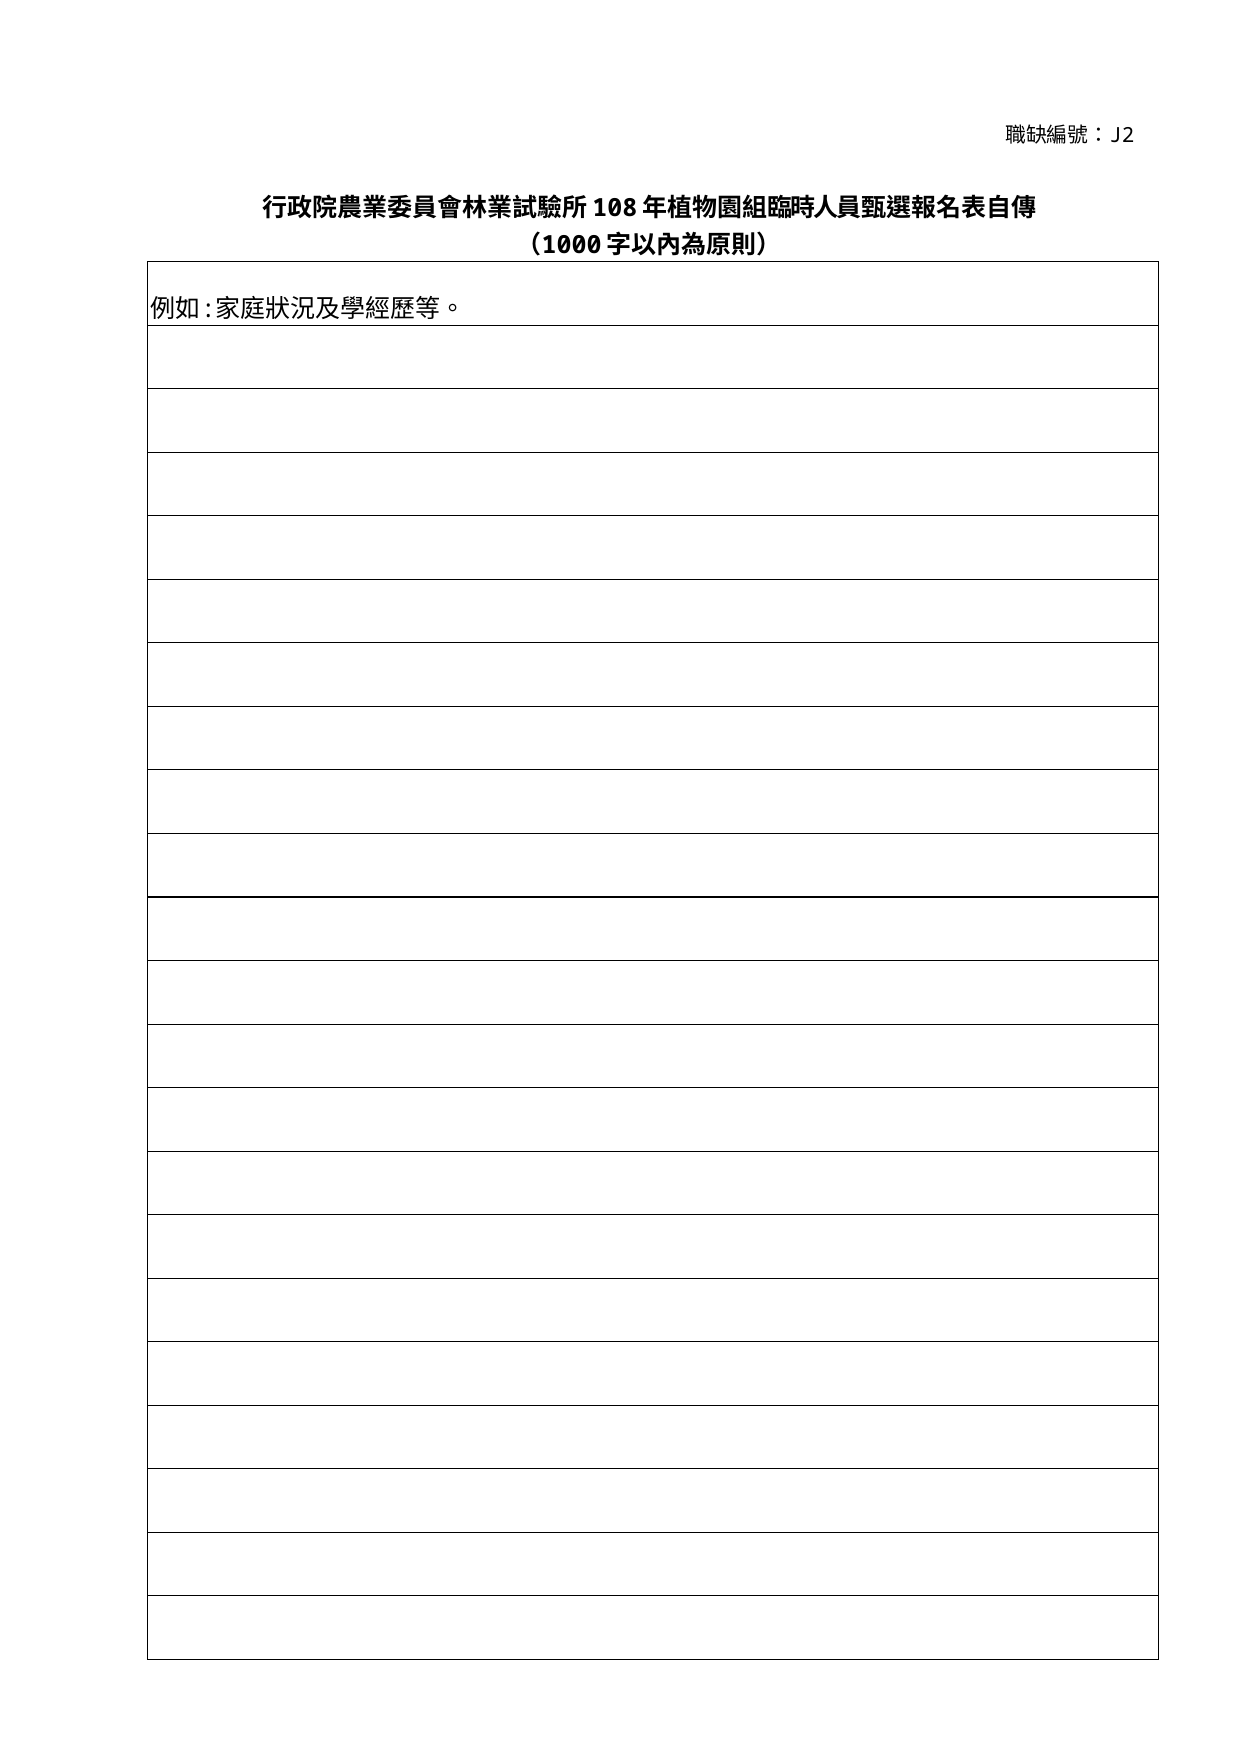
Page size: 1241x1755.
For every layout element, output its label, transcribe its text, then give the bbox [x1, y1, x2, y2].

table_cell [148, 389, 1158, 452]
table_cell [148, 1279, 1158, 1341]
text （1000字以內為原則） [148, 223, 1150, 261]
table_cell [148, 834, 1158, 896]
table_cell [148, 961, 1158, 1023]
table_header 例如:家庭狀況及學經歷等。 [148, 262, 1158, 324]
table_cell [148, 1025, 1158, 1087]
table_cell [148, 1215, 1158, 1278]
table_cell [148, 707, 1158, 769]
table_cell [148, 1533, 1158, 1595]
text 行政院農業委員會林業試驗所108年植物園組臨時人員甄選報名表自傳 [148, 186, 1150, 223]
table_cell [148, 1469, 1158, 1532]
table_cell [148, 1342, 1158, 1405]
table_cell [148, 326, 1158, 388]
table_cell [148, 1152, 1158, 1214]
table_cell [148, 1596, 1158, 1659]
table_cell [148, 643, 1158, 706]
table_cell [148, 580, 1158, 642]
table_cell [148, 1088, 1158, 1151]
table_cell [148, 1406, 1158, 1468]
table_cell [148, 770, 1158, 833]
table_cell [148, 516, 1158, 579]
table_cell [148, 898, 1158, 960]
table_cell [148, 453, 1158, 515]
